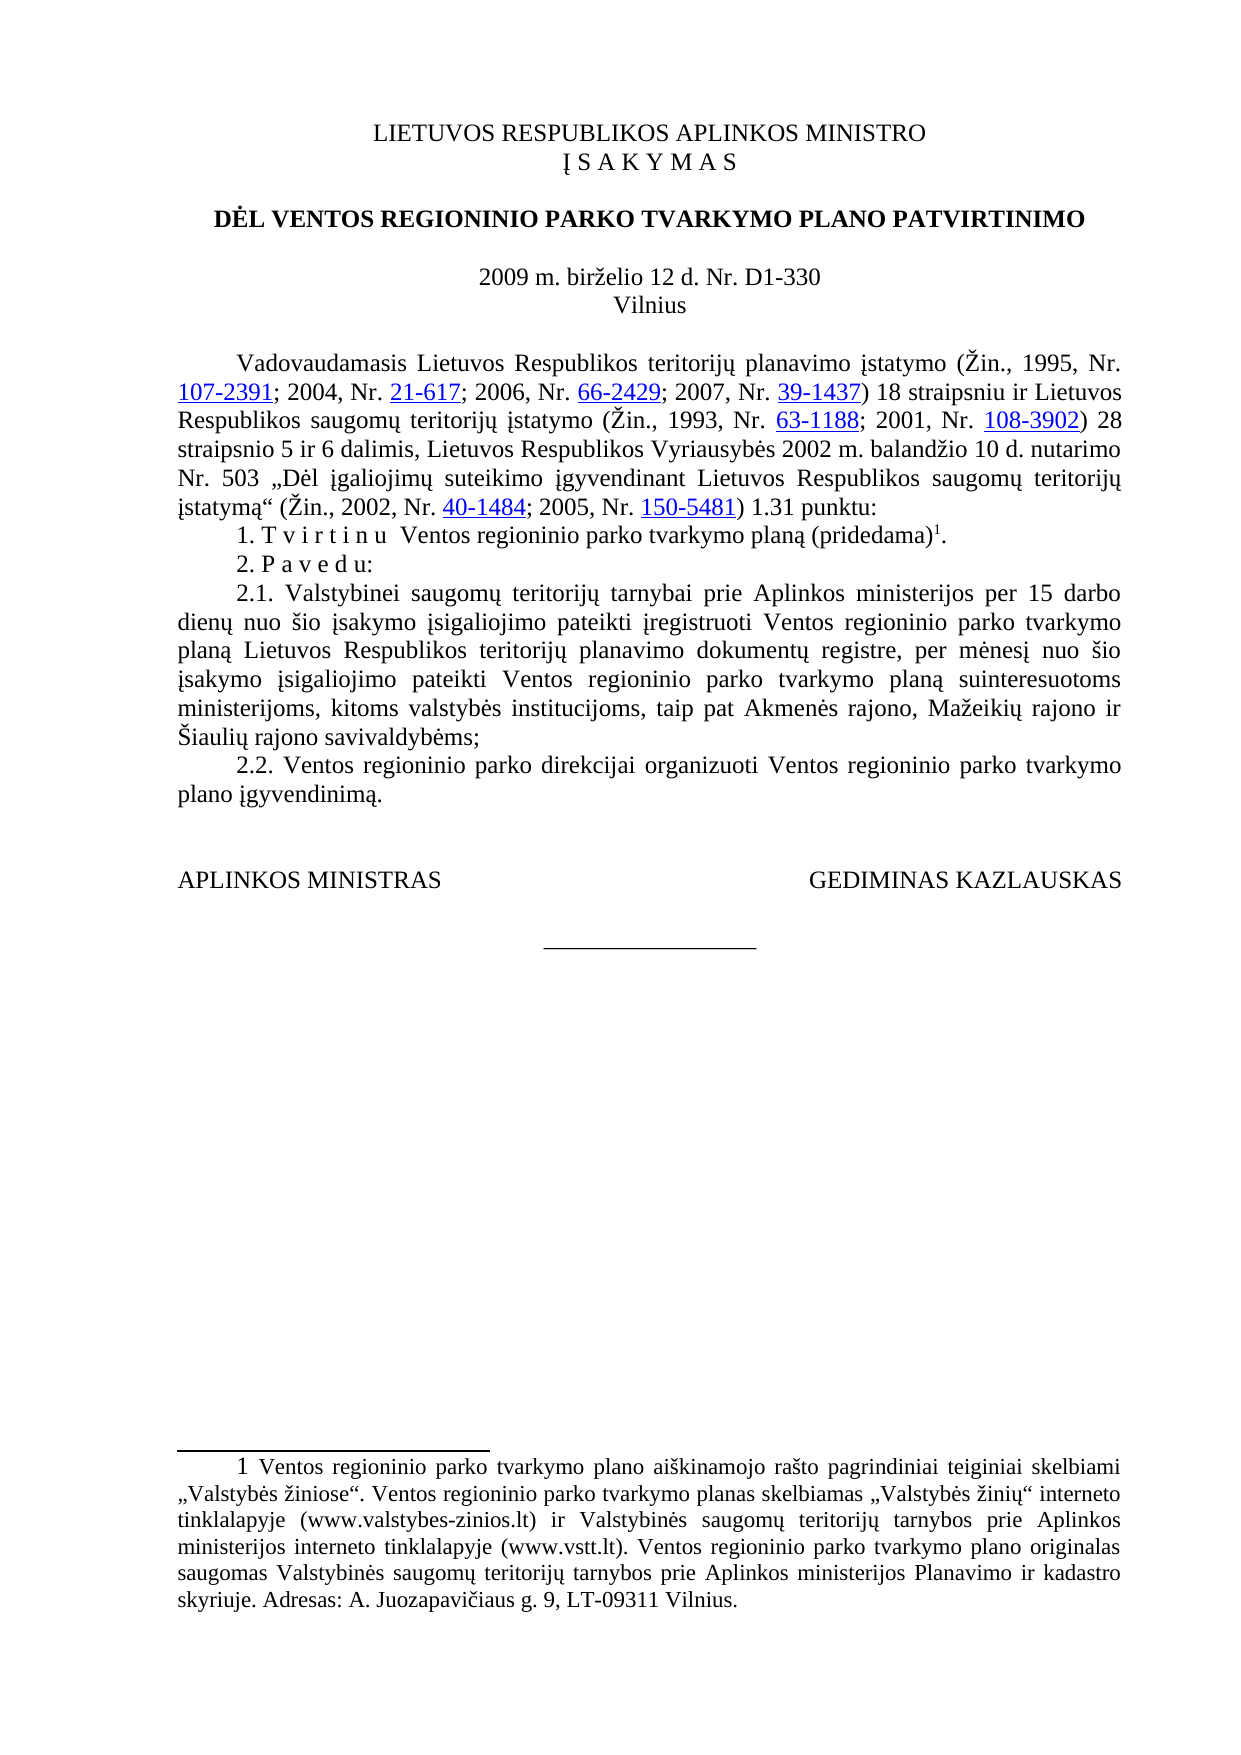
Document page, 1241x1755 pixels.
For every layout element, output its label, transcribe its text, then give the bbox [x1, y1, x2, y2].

text APLINKOS MINISTRAS GEDIMINAS KAZLAUSKAS [177, 866, 1122, 894]
text 2009 m. birželio 12 d. Nr. D1-330 [177, 262, 1122, 291]
text 2.1. Valstybinei saugomų teritorijų tarnybai prie Aplinkos ministerijos per 15 darbo dienų nuo šio įsakymo įsigaliojimo pateikti įregistruoti Ventos regioninio parko tvarkymo planą Lietuvos Respublikos teritorijų planavimo dokumentų registre, per mėnesį nuo šio įsakymo įsigaliojimo pateikti Ventos regioninio parko tvarkymo planą suinteresuotoms ministerijoms, kitoms valstybės institucijoms, taip pat Akmenės rajono, Mažeikių rajono ir Šiaulių rajono savivaldybėms; [177, 578, 1122, 751]
text _________________ [177, 923, 1122, 952]
text LIETUVOS RESPUBLIKOS APLINKOS MINISTRO [177, 118, 1122, 147]
text DĖL VENTOS REGIONINIO PARKO TVARKYMO PLANO PATVIRTINIMO [177, 204, 1122, 233]
text Vadovaudamasis Lietuvos Respublikos teritorijų planavimo įstatymo (Žin., 1995, Nr. 107-2391; 2004, Nr. 21-617; 2006, Nr. 66-2429; 2007, Nr. 39-1437) 18 straipsniu ir Lietuvos Respublikos saugomų teritorijų įstatymo (Žin., 1993, Nr. 63-1188; 2001, Nr. 108-3902) 28 straipsnio 5 ir 6 dalimis, Lietuvos Respublikos Vyriausybės 2002 m. balandžio 10 d. nutarimo Nr. 503 „Dėl įgaliojimų suteikimo įgyvendinant Lietuvos Respublikos saugomų teritorijų įstatymą“ (Žin., 2002, Nr. 40-1484; 2005, Nr. 150-5481) 1.31 punktu: [177, 348, 1122, 521]
text 2. Pavedu: [177, 549, 1122, 578]
text Ventos regioninio parko tvarkymo plano aiškinamojo rašto pagrindiniai teiginiai skelbiami „Valstybės žiniose“. Ventos regioninio parko tvarkymo planas skelbiamas „Valstybės žinių“ interneto tinklalapyje (www.valstybes-zinios.lt) ir Valstybinės saugomų teritorijų tarnybos prie Aplinkos ministerijos interneto tinklalapyje (www.vstt.lt). Ventos regioninio parko tvarkymo plano originalas saugomas Valstybinės saugomų teritorijų tarnybos prie Aplinkos ministerijos Planavimo ir kadastro skyriuje. Adresas: A. Juozapavičiaus g. 9, LT-09311 Vilnius. [177, 1451, 1122, 1612]
text 2.2. Ventos regioninio parko direkcijai organizuoti Ventos regioninio parko tvarkymo plano įgyvendinimą. [177, 751, 1122, 808]
text 1. Tvirtinu Ventos regioninio parko tvarkymo planą (pridedama). [177, 521, 1122, 549]
text Vilnius [177, 291, 1122, 319]
text ĮSAKYMAS [177, 147, 1122, 176]
